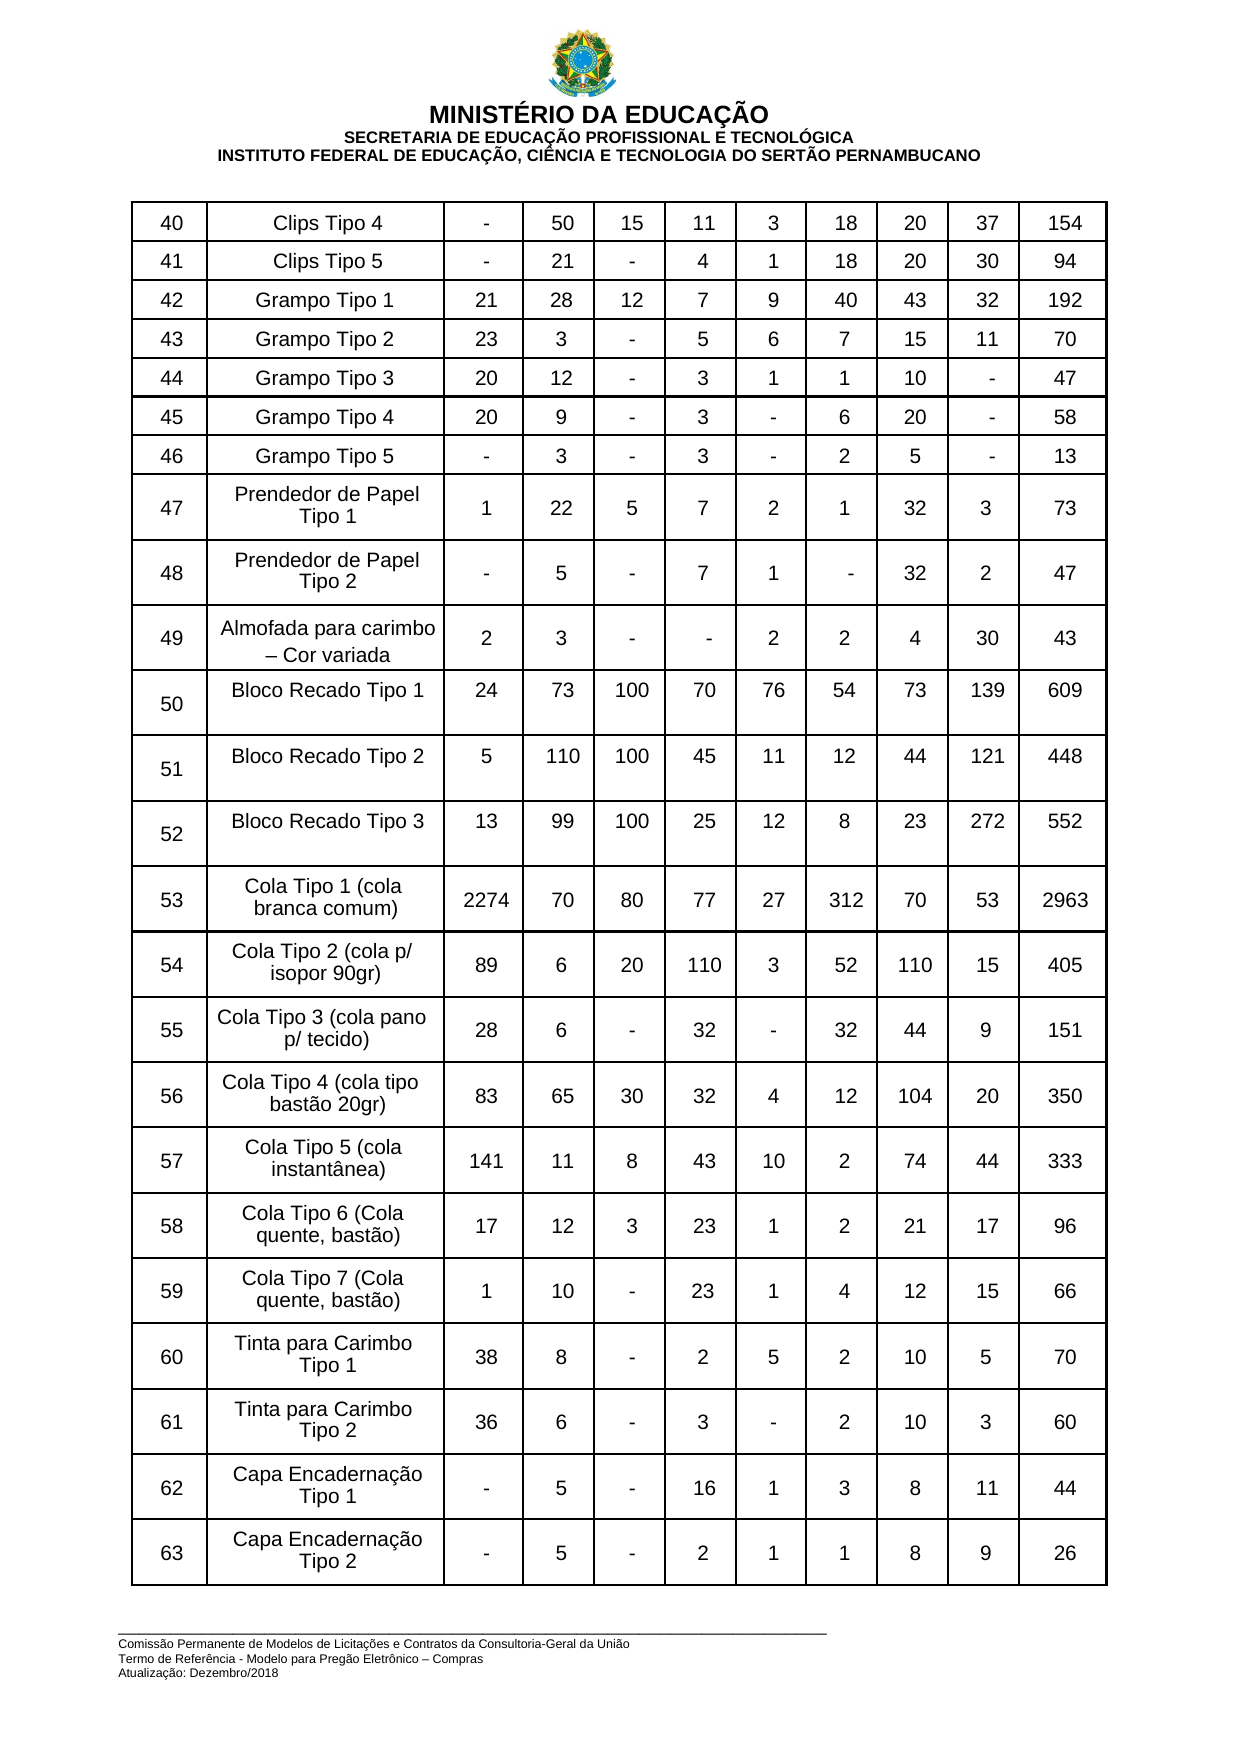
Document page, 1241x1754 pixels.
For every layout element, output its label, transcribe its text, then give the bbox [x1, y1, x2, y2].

table_cell 47 [1020, 541, 1105, 604]
table_cell - [595, 320, 664, 357]
table_cell - [595, 436, 664, 473]
table_cell 1 [737, 242, 805, 279]
table_cell Grampo Tipo 5 [208, 436, 443, 473]
table_cell 18 [807, 242, 876, 279]
table_cell 53 [949, 867, 1018, 930]
table_cell 3 [524, 606, 593, 669]
table_cell 28 [524, 281, 593, 318]
table_cell 59 [133, 1259, 206, 1322]
table_cell - [595, 998, 664, 1061]
table_cell 18 [807, 203, 876, 240]
table_cell 63 [133, 1520, 206, 1583]
table_cell 50 [133, 671, 206, 734]
table_cell 2 [666, 1520, 735, 1583]
table_cell 2 [807, 1390, 876, 1453]
table_cell 12 [807, 1063, 876, 1126]
table_cell - [666, 606, 735, 669]
table_cell 46 [133, 436, 206, 473]
table_cell 121 [949, 736, 1018, 800]
table_cell 5 [737, 1324, 805, 1387]
table_cell 3 [524, 436, 593, 473]
table_cell 20 [445, 398, 522, 434]
table_cell 21 [445, 281, 522, 318]
table_cell 2 [666, 1324, 735, 1387]
table_cell - [949, 359, 1018, 395]
table_cell 10 [878, 359, 947, 395]
table_cell 192 [1020, 281, 1105, 318]
table_cell 104 [878, 1063, 947, 1126]
table_cell - [445, 242, 522, 279]
table_cell - [595, 1324, 664, 1387]
table_cell 15 [878, 320, 947, 357]
table_cell 20 [949, 1063, 1018, 1126]
table_cell 3 [807, 1455, 876, 1518]
table_cell 73 [1020, 475, 1105, 538]
table_cell 5 [524, 541, 593, 604]
table_cell 32 [666, 1063, 735, 1126]
table_cell 74 [878, 1128, 947, 1192]
table_cell 53 [133, 867, 206, 930]
table_cell 30 [595, 1063, 664, 1126]
table_cell 2 [737, 606, 805, 669]
table_cell 73 [878, 671, 947, 734]
table_cell Tinta para Carimbo Tipo 1 [208, 1324, 443, 1387]
table_cell 139 [949, 671, 1018, 734]
table_cell 10 [737, 1128, 805, 1192]
table_cell 15 [949, 933, 1018, 996]
table_cell Capa Encadernação Tipo 1 [208, 1455, 443, 1518]
table_cell 40 [133, 203, 206, 240]
table_cell 51 [133, 736, 206, 800]
table_cell 45 [666, 736, 735, 800]
table_cell 37 [949, 203, 1018, 240]
table_cell 24 [445, 671, 522, 734]
table_cell - [949, 398, 1018, 434]
table_cell - [595, 541, 664, 604]
table_cell 1 [737, 359, 805, 395]
table_cell 17 [445, 1194, 522, 1257]
table_cell 62 [133, 1455, 206, 1518]
table_cell Bloco Recado Tipo 3 [208, 802, 443, 865]
table_cell 36 [445, 1390, 522, 1453]
table_cell 13 [445, 802, 522, 865]
table_cell 43 [1020, 606, 1105, 669]
table_cell 65 [524, 1063, 593, 1126]
table_cell 28 [445, 998, 522, 1061]
table_cell 48 [133, 541, 206, 604]
table_cell - [445, 436, 522, 473]
table_cell 32 [949, 281, 1018, 318]
table_cell 6 [524, 1390, 593, 1453]
table_cell 2 [807, 1324, 876, 1387]
table_cell - [595, 1390, 664, 1453]
table_cell 20 [878, 242, 947, 279]
table_cell 1 [737, 1259, 805, 1322]
table_cell 70 [1020, 1324, 1105, 1387]
table_cell 16 [666, 1455, 735, 1518]
table_cell 58 [1020, 398, 1105, 434]
table_cell 10 [878, 1390, 947, 1453]
table_cell 6 [737, 320, 805, 357]
table_cell 110 [878, 933, 947, 996]
table_cell 20 [878, 203, 947, 240]
table_cell - [595, 359, 664, 395]
table_cell 11 [949, 1455, 1018, 1518]
table_cell Clips Tipo 5 [208, 242, 443, 279]
table_cell 32 [878, 541, 947, 604]
table_cell 333 [1020, 1128, 1105, 1192]
table_cell 3 [666, 359, 735, 395]
table_cell Cola Tipo 5 (cola instantânea) [208, 1128, 443, 1192]
table_cell 23 [878, 802, 947, 865]
table_cell 4 [666, 242, 735, 279]
table_cell 100 [595, 802, 664, 865]
table_cell 8 [878, 1455, 947, 1518]
table_cell 96 [1020, 1194, 1105, 1257]
table_cell 10 [524, 1259, 593, 1322]
table_cell 22 [524, 475, 593, 538]
picture [548, 29, 617, 97]
table_cell 3 [949, 475, 1018, 538]
table_cell - [737, 1390, 805, 1453]
table_cell 609 [1020, 671, 1105, 734]
table_cell 40 [807, 281, 876, 318]
table_cell 21 [524, 242, 593, 279]
table_cell 2963 [1020, 867, 1105, 930]
table_cell 32 [807, 998, 876, 1061]
table_cell 8 [595, 1128, 664, 1192]
table_cell 70 [666, 671, 735, 734]
table_cell 1 [737, 1520, 805, 1583]
table_cell 9 [949, 998, 1018, 1061]
table_cell 110 [524, 736, 593, 800]
table_cell 47 [133, 475, 206, 538]
table_cell 20 [445, 359, 522, 395]
table_cell 32 [666, 998, 735, 1061]
table_cell 5 [445, 736, 522, 800]
table_cell 43 [878, 281, 947, 318]
table_cell 7 [807, 320, 876, 357]
table_cell 2 [949, 541, 1018, 604]
table_cell 11 [949, 320, 1018, 357]
table_cell - [445, 1520, 522, 1583]
table_cell 7 [666, 281, 735, 318]
table_cell 23 [666, 1259, 735, 1322]
table_cell 2 [807, 436, 876, 473]
table_cell 25 [666, 802, 735, 865]
table_cell 12 [524, 359, 593, 395]
table_cell 110 [666, 933, 735, 996]
table_cell 9 [524, 398, 593, 434]
table_cell 2 [807, 1194, 876, 1257]
table_cell - [445, 541, 522, 604]
table_cell 5 [949, 1324, 1018, 1387]
table_cell 60 [1020, 1390, 1105, 1453]
table_cell 30 [949, 242, 1018, 279]
table_cell 43 [133, 320, 206, 357]
table_cell 3 [666, 1390, 735, 1453]
table_cell 20 [878, 398, 947, 434]
table_cell 61 [133, 1390, 206, 1453]
table_cell 77 [666, 867, 735, 930]
table_cell 54 [807, 671, 876, 734]
table_cell 20 [595, 933, 664, 996]
table_cell 3 [524, 320, 593, 357]
table_cell 60 [133, 1324, 206, 1387]
table_cell - [737, 398, 805, 434]
table_cell 41 [133, 242, 206, 279]
table_cell 38 [445, 1324, 522, 1387]
table_cell Cola Tipo 2 (cola p/ isopor 90gr) [208, 933, 443, 996]
table_cell 76 [737, 671, 805, 734]
table_cell 54 [133, 933, 206, 996]
table_cell 49 [133, 606, 206, 669]
table_cell 21 [878, 1194, 947, 1257]
table_cell 70 [524, 867, 593, 930]
table_cell - [737, 436, 805, 473]
table_cell 44 [949, 1128, 1018, 1192]
table_cell Almofada para carimbo – Cor variada [208, 606, 443, 669]
table_cell 44 [1020, 1455, 1105, 1518]
table_cell Grampo Tipo 4 [208, 398, 443, 434]
table_cell 52 [807, 933, 876, 996]
table_cell 17 [949, 1194, 1018, 1257]
table_cell 44 [878, 998, 947, 1061]
table_cell 448 [1020, 736, 1105, 800]
table_cell 15 [595, 203, 664, 240]
table_cell - [595, 242, 664, 279]
table_cell 8 [807, 802, 876, 865]
table_cell 3 [595, 1194, 664, 1257]
table_cell 3 [737, 933, 805, 996]
table_cell Grampo Tipo 3 [208, 359, 443, 395]
table_cell 7 [666, 475, 735, 538]
table_cell 2 [737, 475, 805, 538]
table_cell 56 [133, 1063, 206, 1126]
table_cell 15 [949, 1259, 1018, 1322]
table_cell 42 [133, 281, 206, 318]
table_cell Tinta para Carimbo Tipo 2 [208, 1390, 443, 1453]
table_cell 350 [1020, 1063, 1105, 1126]
table_cell 58 [133, 1194, 206, 1257]
table_cell 6 [524, 998, 593, 1061]
table_cell 66 [1020, 1259, 1105, 1322]
table_cell 57 [133, 1128, 206, 1192]
table_cell Cola Tipo 1 (cola branca comum) [208, 867, 443, 930]
table_cell 7 [666, 541, 735, 604]
table_cell Grampo Tipo 2 [208, 320, 443, 357]
table_cell 100 [595, 736, 664, 800]
table_cell 100 [595, 671, 664, 734]
table_cell 1 [807, 475, 876, 538]
table_cell 26 [1020, 1520, 1105, 1583]
table_cell 89 [445, 933, 522, 996]
table_cell - [949, 436, 1018, 473]
table_cell 2 [807, 606, 876, 669]
table_cell 50 [524, 203, 593, 240]
table_cell Grampo Tipo 1 [208, 281, 443, 318]
table_cell 1 [737, 1194, 805, 1257]
table_cell 3 [737, 203, 805, 240]
table_cell 3 [666, 398, 735, 434]
table_cell 312 [807, 867, 876, 930]
table_cell 141 [445, 1128, 522, 1192]
table_cell 44 [133, 359, 206, 395]
table_cell 12 [878, 1259, 947, 1322]
table_cell 99 [524, 802, 593, 865]
table_cell 11 [666, 203, 735, 240]
table_cell 6 [524, 933, 593, 996]
table_cell 552 [1020, 802, 1105, 865]
table_cell 5 [595, 475, 664, 538]
table_cell 23 [666, 1194, 735, 1257]
table_cell 12 [737, 802, 805, 865]
table_cell 70 [1020, 320, 1105, 357]
table_cell Clips Tipo 4 [208, 203, 443, 240]
table_cell - [595, 1520, 664, 1583]
table_cell Capa Encadernação Tipo 2 [208, 1520, 443, 1583]
table_cell 1 [737, 541, 805, 604]
table_cell 2274 [445, 867, 522, 930]
table_cell 94 [1020, 242, 1105, 279]
table_cell - [595, 398, 664, 434]
table_cell Bloco Recado Tipo 2 [208, 736, 443, 800]
table_cell 1 [737, 1455, 805, 1518]
table_cell 12 [595, 281, 664, 318]
table_cell 73 [524, 671, 593, 734]
table_cell 4 [878, 606, 947, 669]
table_cell 4 [737, 1063, 805, 1126]
table_cell Cola Tipo 4 (cola tipo bastão 20gr) [208, 1063, 443, 1126]
table_cell - [595, 606, 664, 669]
table_cell 1 [807, 1520, 876, 1583]
table_cell 27 [737, 867, 805, 930]
table_cell 55 [133, 998, 206, 1061]
table_cell 13 [1020, 436, 1105, 473]
table_cell 272 [949, 802, 1018, 865]
table_cell 1 [445, 1259, 522, 1322]
table_cell 43 [666, 1128, 735, 1192]
table_cell 5 [524, 1520, 593, 1583]
table_cell 45 [133, 398, 206, 434]
table_cell 70 [878, 867, 947, 930]
table_cell - [595, 1259, 664, 1322]
table_cell 9 [737, 281, 805, 318]
table_cell Prendedor de Papel Tipo 1 [208, 475, 443, 538]
table_cell 154 [1020, 203, 1105, 240]
table_cell 5 [878, 436, 947, 473]
table_cell 12 [807, 736, 876, 800]
table_cell - [807, 541, 876, 604]
table_cell 5 [666, 320, 735, 357]
table_cell 8 [878, 1520, 947, 1583]
table_cell - [445, 203, 522, 240]
table_cell 4 [807, 1259, 876, 1322]
table_cell 10 [878, 1324, 947, 1387]
table_cell 47 [1020, 359, 1105, 395]
table_cell - [737, 998, 805, 1061]
table_cell - [445, 1455, 522, 1518]
table_cell 6 [807, 398, 876, 434]
table_cell 12 [524, 1194, 593, 1257]
table_cell 44 [878, 736, 947, 800]
table_cell Prendedor de Papel Tipo 2 [208, 541, 443, 604]
table_cell 32 [878, 475, 947, 538]
table_cell 2 [445, 606, 522, 669]
table_cell 23 [445, 320, 522, 357]
table_cell 3 [666, 436, 735, 473]
table_cell 11 [524, 1128, 593, 1192]
table_cell 405 [1020, 933, 1105, 996]
table_cell 80 [595, 867, 664, 930]
table_cell 5 [524, 1455, 593, 1518]
table_cell 30 [949, 606, 1018, 669]
table_cell 83 [445, 1063, 522, 1126]
table_cell Cola Tipo 7 (Cola quente, bastão) [208, 1259, 443, 1322]
table_cell 52 [133, 802, 206, 865]
table_cell Bloco Recado Tipo 1 [208, 671, 443, 734]
table_cell 3 [949, 1390, 1018, 1453]
table_cell 11 [737, 736, 805, 800]
table_cell 1 [445, 475, 522, 538]
table_cell 1 [807, 359, 876, 395]
table_cell 2 [807, 1128, 876, 1192]
table_cell 151 [1020, 998, 1105, 1061]
table_cell Cola Tipo 3 (cola pano p/ tecido) [208, 998, 443, 1061]
table_cell 8 [524, 1324, 593, 1387]
table_cell 9 [949, 1520, 1018, 1583]
table_cell Cola Tipo 6 (Cola quente, bastão) [208, 1194, 443, 1257]
table_cell - [595, 1455, 664, 1518]
